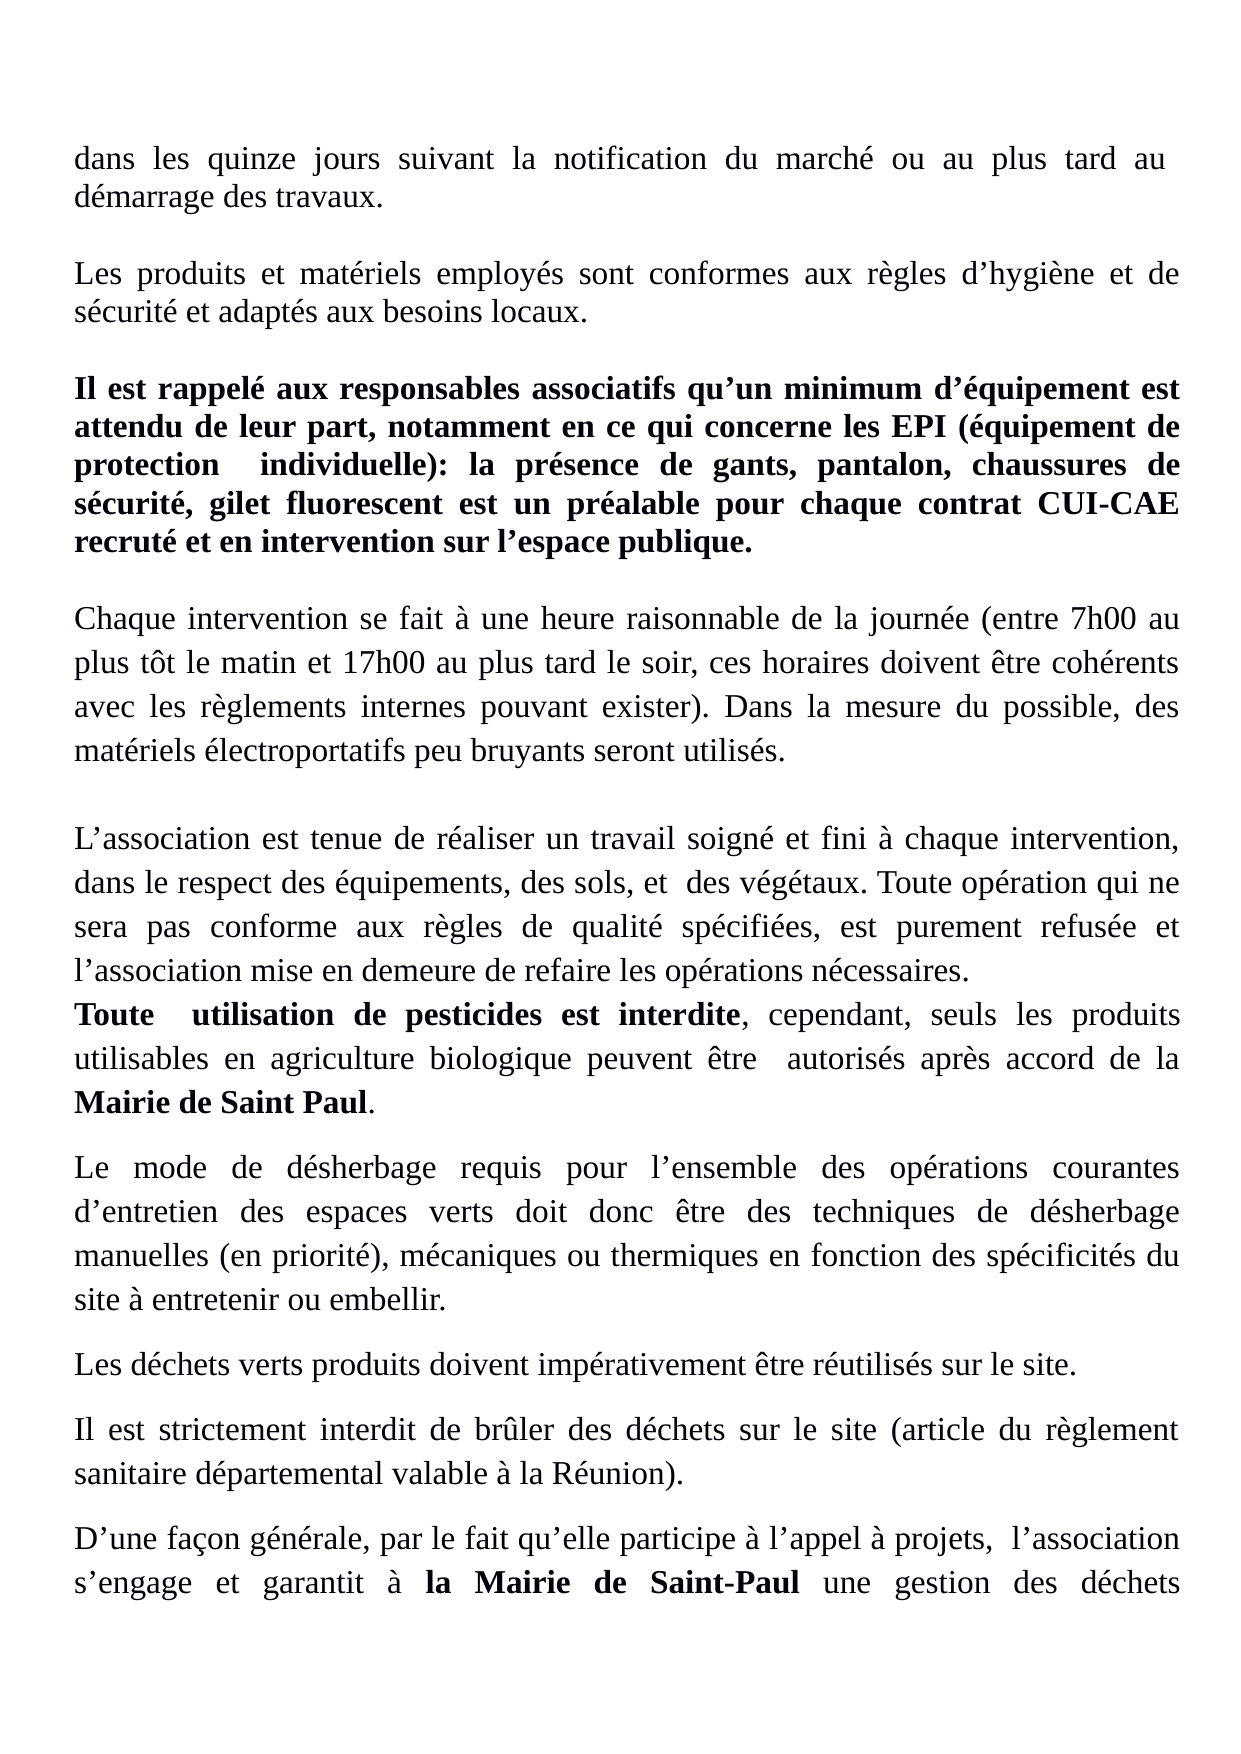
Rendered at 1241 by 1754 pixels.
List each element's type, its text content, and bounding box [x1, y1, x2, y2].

text D’une façon générale, par le fait qu’elle participe à l’appel à projets, l’association s’engage et garantit à la Mairie de Saint-Paul une gestion des déchets [74, 1518, 1181, 1601]
text Les déchets verts produits doivent impérativement être réutilisés sur le site. [74, 1344, 1181, 1383]
text Les produits et matériels employés sont conformes aux règles d’hygiène et de sécurité et adaptés aux besoins locaux. [74, 253, 1181, 329]
text Chaque intervention se fait à une heure raisonnable de la journée (entre 7h00 au plus tôt le matin et 17h00 au plus tard le soir, ces horaires doivent être cohérents avec les règlements internes pouvant exister). Dans la mesure du possible, des matériels électroportatifs peu bruyants seront utilisés. [74, 598, 1181, 768]
text L’association est tenue de réaliser un travail soigné et fini à chaque intervention, dans le respect des équipements, des sols, et des végétaux. Toute opération qui ne sera pas conforme aux règles de qualité spécifiées, est purement refusée et l’association mise en demeure de refaire les opérations nécessaires. [74, 818, 1181, 989]
text dans les quinze jours suivant la notification du marché ou au plus tard au démarrage des travaux. [74, 138, 1167, 214]
text Toute utilisation de pesticides est interdite, cependant, seuls les produits utilisables en agriculture biologique peuvent être autorisés après accord de la Mairie de Saint Paul. [74, 994, 1181, 1121]
text Il est strictement interdit de brûler des déchets sur le site (article du règlement sanitaire départemental valable à la Réunion). [74, 1409, 1181, 1492]
text Le mode de désherbage requis pour l’ensemble des opérations courantes d’entretien des espaces verts doit donc être des techniques de désherbage manuelles (en priorité), mécaniques ou thermiques en fonction des spécificités du site à entretenir ou embellir. [74, 1147, 1181, 1318]
text Il est rappelé aux responsables associatifs qu’un minimum d’équipement est attendu de leur part, notamment en ce qui concerne les EPI (équipement de protection individuelle): la présence de gants, pantalon, chaussures de sécurité, gilet fluorescent est un préalable pour chaque contrat CUI-CAE recruté et en intervention sur l’espace publique. [74, 368, 1181, 559]
